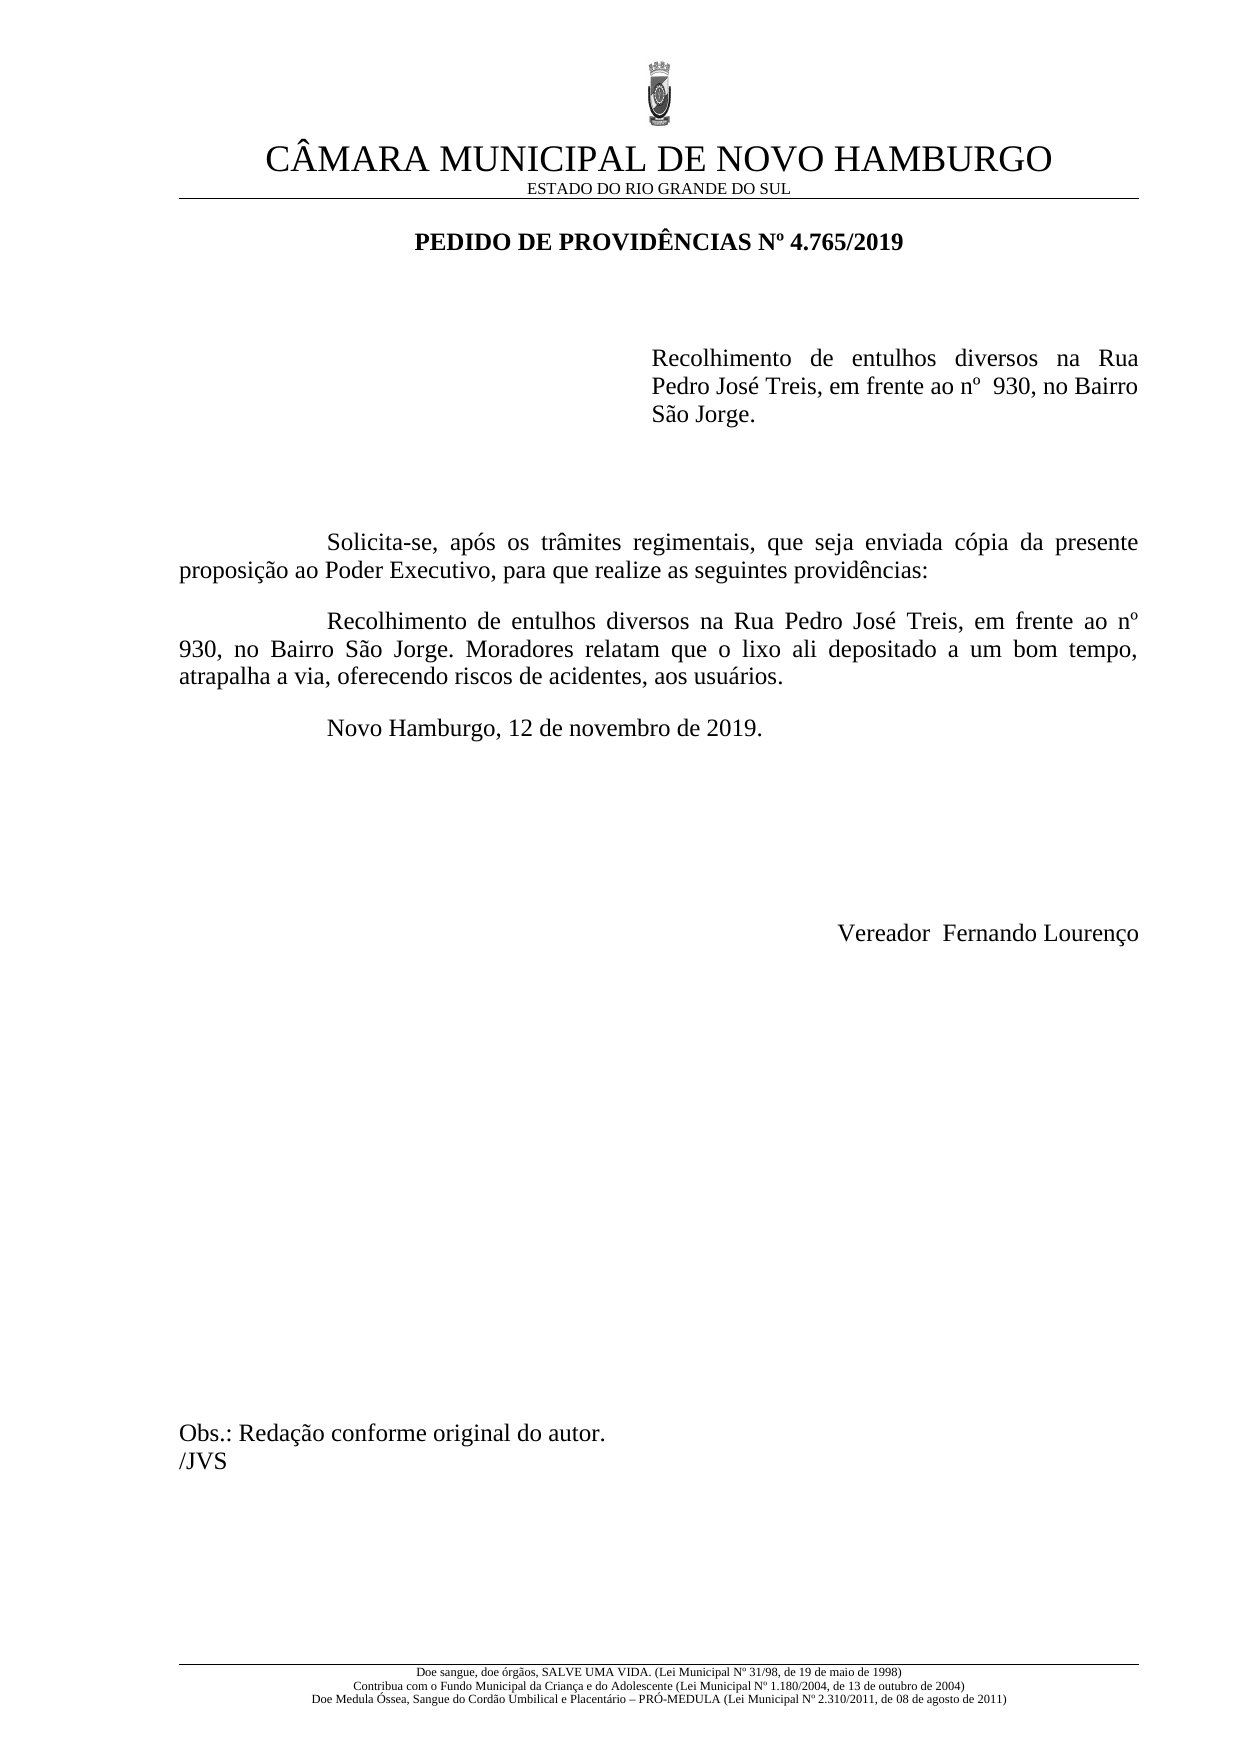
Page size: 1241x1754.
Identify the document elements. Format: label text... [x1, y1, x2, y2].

text Recolhimento de entulhos diversos na Rua Pedro José Treis, em frente ao nº 930, no Bairro São Jorge. Moradores relatam que o lixo ali depositado a um bom tempo, atrapalha a via, oferecendo riscos de acidentes, aos usuários. [179, 607, 1139, 690]
text PEDIDO DE PROVIDÊNCIAS Nº 4.765/2019 [179, 228, 1139, 256]
text Novo Hamburgo, 12 de novembro de 2019. [179, 714, 1139, 741]
text Obs.: Redação conforme original do autor. [179, 1419, 1139, 1447]
text Recolhimento de entulhos diversos na Rua Pedro José Treis, em frente ao nº 930, no Bairro São Jorge. [651, 344, 1139, 428]
text Solicita-se, após os trâmites regimentais, que seja enviada cópia da presente proposição ao Poder Executivo, para que realize as seguintes providências: [179, 528, 1139, 583]
text Vereador Fernando Lourenço [179, 919, 1139, 946]
text /JVS [179, 1447, 1139, 1474]
